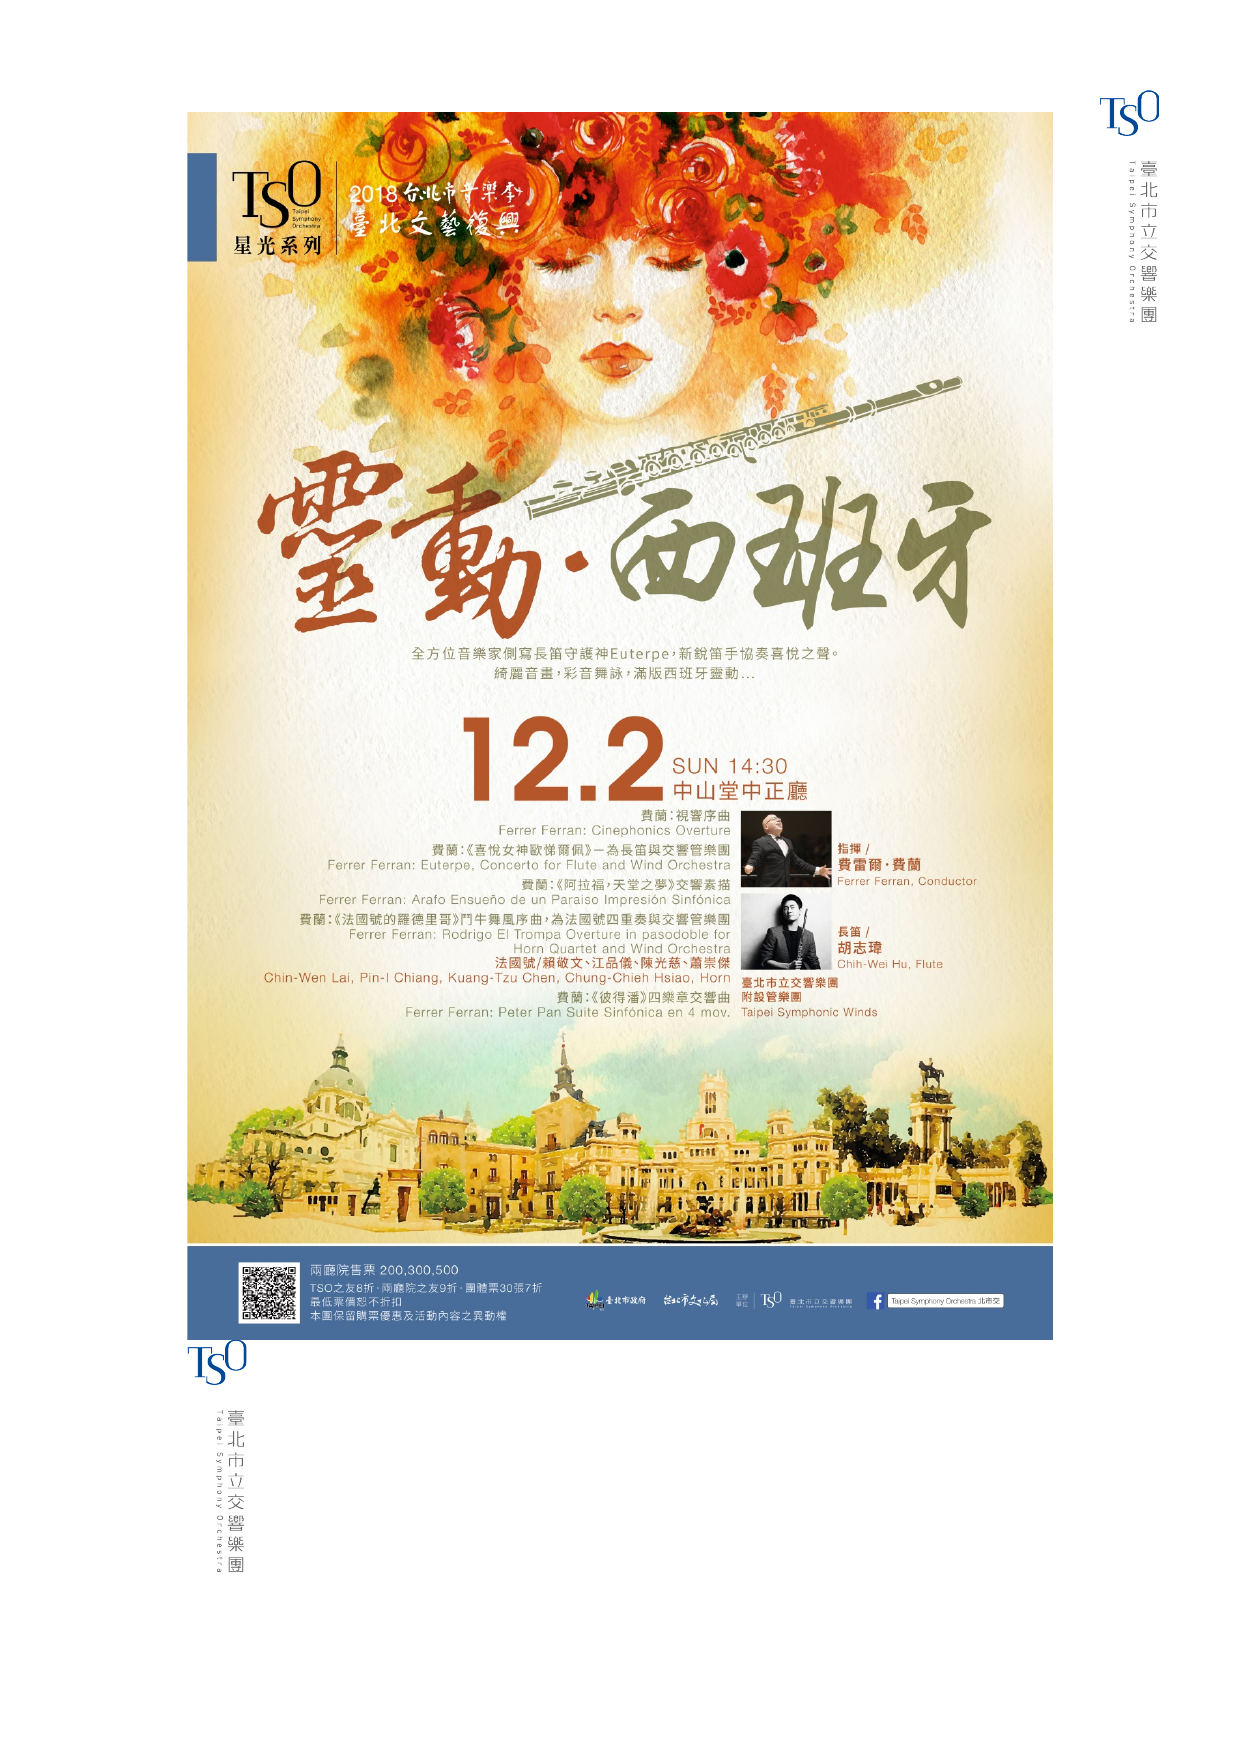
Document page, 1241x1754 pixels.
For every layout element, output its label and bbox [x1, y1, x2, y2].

picture [1099, 90, 1159, 322]
picture [187, 112, 1053, 1572]
